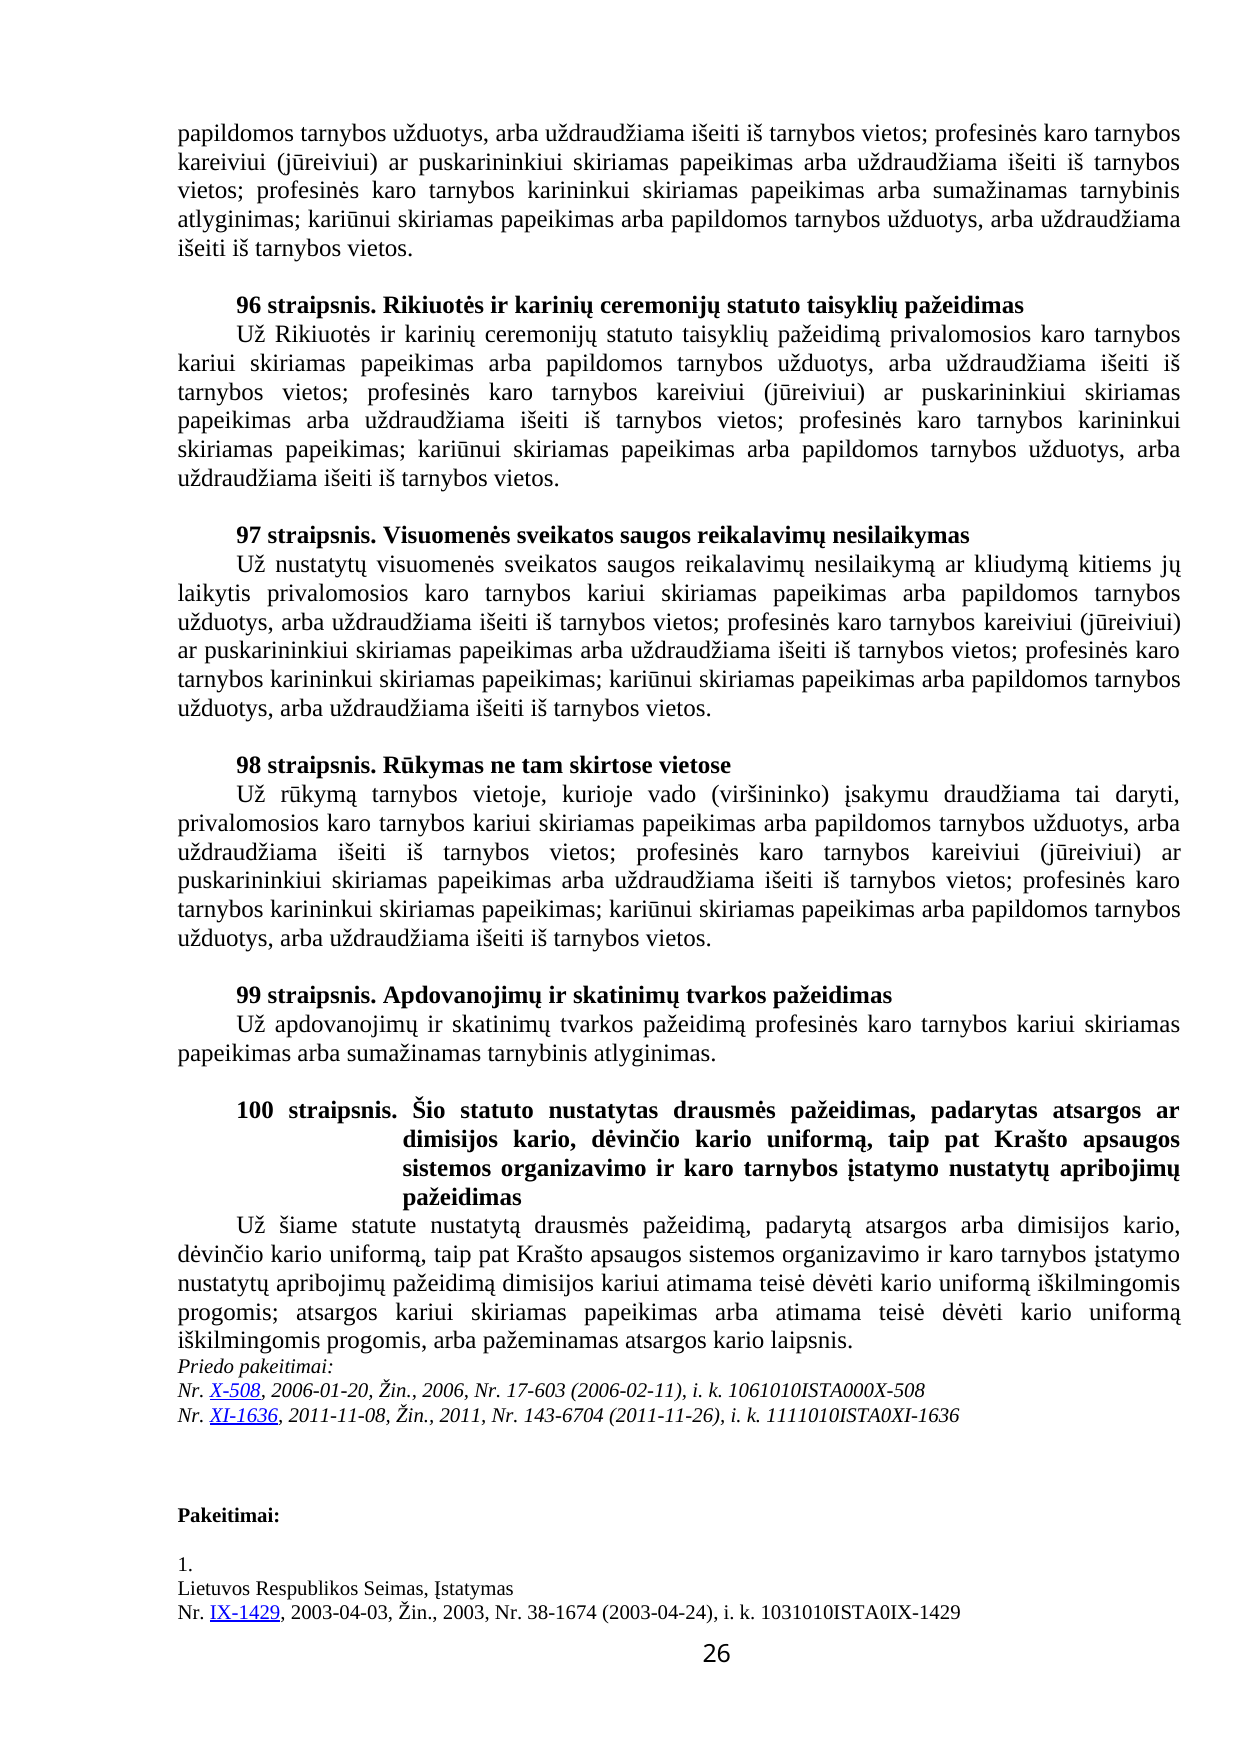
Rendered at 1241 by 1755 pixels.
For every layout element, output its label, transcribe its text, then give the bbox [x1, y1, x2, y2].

text Už rūkymą tarnybos vietoje, kurioje vado (viršininko) įsakymu draudžiama tai daryti, privalomosios karo tarnybos kariui skiriamas papeikimas arba papildomos tarnybos užduotys, arba uždraudžiama išeiti iš tarnybos vietos; profesinės karo tarnybos kareiviui (jūreiviui) ar puskarininkiui skiriamas papeikimas arba uždraudžiama išeiti iš tarnybos vietos; profesinės karo tarnybos karininkui skiriamas papeikimas; kariūnui skiriamas papeikimas arba papildomos tarnybos užduotys, arba uždraudžiama išeiti iš tarnybos vietos. [177, 779, 1181, 952]
text 99 straipsnis. Apdovanojimų ir skatinimų tvarkos pažeidimas [177, 981, 1181, 1009]
text Nr. XI-1636, 2011-11-08, Žin., 2011, Nr. 143-6704 (2011-11-26), i. k. 1111010ISTA0XI-1636 [177, 1402, 1181, 1427]
text Pakeitimai: [177, 1503, 1181, 1527]
text papildomos tarnybos užduotys, arba uždraudžiama išeiti iš tarnybos vietos; profesinės karo tarnybos kareiviui (jūreiviui) ar puskarininkiui skiriamas papeikimas arba uždraudžiama išeiti iš tarnybos vietos; profesinės karo tarnybos karininkui skiriamas papeikimas arba sumažinamas tarnybinis atlyginimas; kariūnui skiriamas papeikimas arba papildomos tarnybos užduotys, arba uždraudžiama išeiti iš tarnybos vietos. [177, 118, 1181, 262]
text Už šiame statute nustatytą drausmės pažeidimą, padarytą atsargos arba dimisijos kario, dėvinčio kario uniformą, taip pat Krašto apsaugos sistemos organizavimo ir karo tarnybos įstatymo nustatytų apribojimų pažeidimą dimisijos kariui atimama teisė dėvėti kario uniformą iškilmingomis progomis; atsargos kariui skiriamas papeikimas arba atimama teisė dėvėti kario uniformą iškilmingomis progomis, arba pažeminamas atsargos kario laipsnis. [177, 1211, 1181, 1354]
text Už Rikiuotės ir karinių ceremonijų statuto taisyklių pažeidimą privalomosios karo tarnybos kariui skiriamas papeikimas arba papildomos tarnybos užduotys, arba uždraudžiama išeiti iš tarnybos vietos; profesinės karo tarnybos kareiviui (jūreiviui) ar puskarininkiui skiriamas papeikimas arba uždraudžiama išeiti iš tarnybos vietos; profesinės karo tarnybos karininkui skiriamas papeikimas; kariūnui skiriamas papeikimas arba papildomos tarnybos užduotys, arba uždraudžiama išeiti iš tarnybos vietos. [177, 319, 1181, 492]
text 1. [177, 1552, 1181, 1576]
text 98 straipsnis. Rūkymas ne tam skirtose vietose [177, 751, 1181, 779]
text Už apdovanojimų ir skatinimų tvarkos pažeidimą profesinės karo tarnybos kariui skiriamas papeikimas arba sumažinamas tarnybinis atlyginimas. [177, 1009, 1181, 1067]
text Lietuvos Respublikos Seimas, Įstatymas [177, 1576, 1181, 1600]
text Priedo pakeitimai: [177, 1354, 1181, 1378]
text 100 straipsnis. Šio statuto nustatytas drausmės pažeidimas, padarytas atsargos ar dimisijos kario, dėvinčio kario uniformą, taip pat Krašto apsaugos sistemos organizavimo ir karo tarnybos įstatymo nustatytų apribojimų pažeidimas [236, 1096, 1181, 1211]
text 97 straipsnis. Visuomenės sveikatos saugos reikalavimų nesilaikymas [177, 521, 1181, 549]
text Nr. IX-1429, 2003-04-03, Žin., 2003, Nr. 38-1674 (2003-04-24), i. k. 1031010ISTA0IX-1429 [177, 1600, 1181, 1624]
text 96 straipsnis. Rikiuotės ir karinių ceremonijų statuto taisyklių pažeidimas [177, 291, 1181, 319]
text Už nustatytų visuomenės sveikatos saugos reikalavimų nesilaikymą ar kliudymą kitiems jų laikytis privalomosios karo tarnybos kariui skiriamas papeikimas arba papildomos tarnybos užduotys, arba uždraudžiama išeiti iš tarnybos vietos; profesinės karo tarnybos kareiviui (jūreiviui) ar puskarininkiui skiriamas papeikimas arba uždraudžiama išeiti iš tarnybos vietos; profesinės karo tarnybos karininkui skiriamas papeikimas; kariūnui skiriamas papeikimas arba papildomos tarnybos užduotys, arba uždraudžiama išeiti iš tarnybos vietos. [177, 549, 1181, 722]
text Nr. X-508, 2006-01-20, Žin., 2006, Nr. 17-603 (2006-02-11), i. k. 1061010ISTA000X-508 [177, 1378, 1181, 1402]
